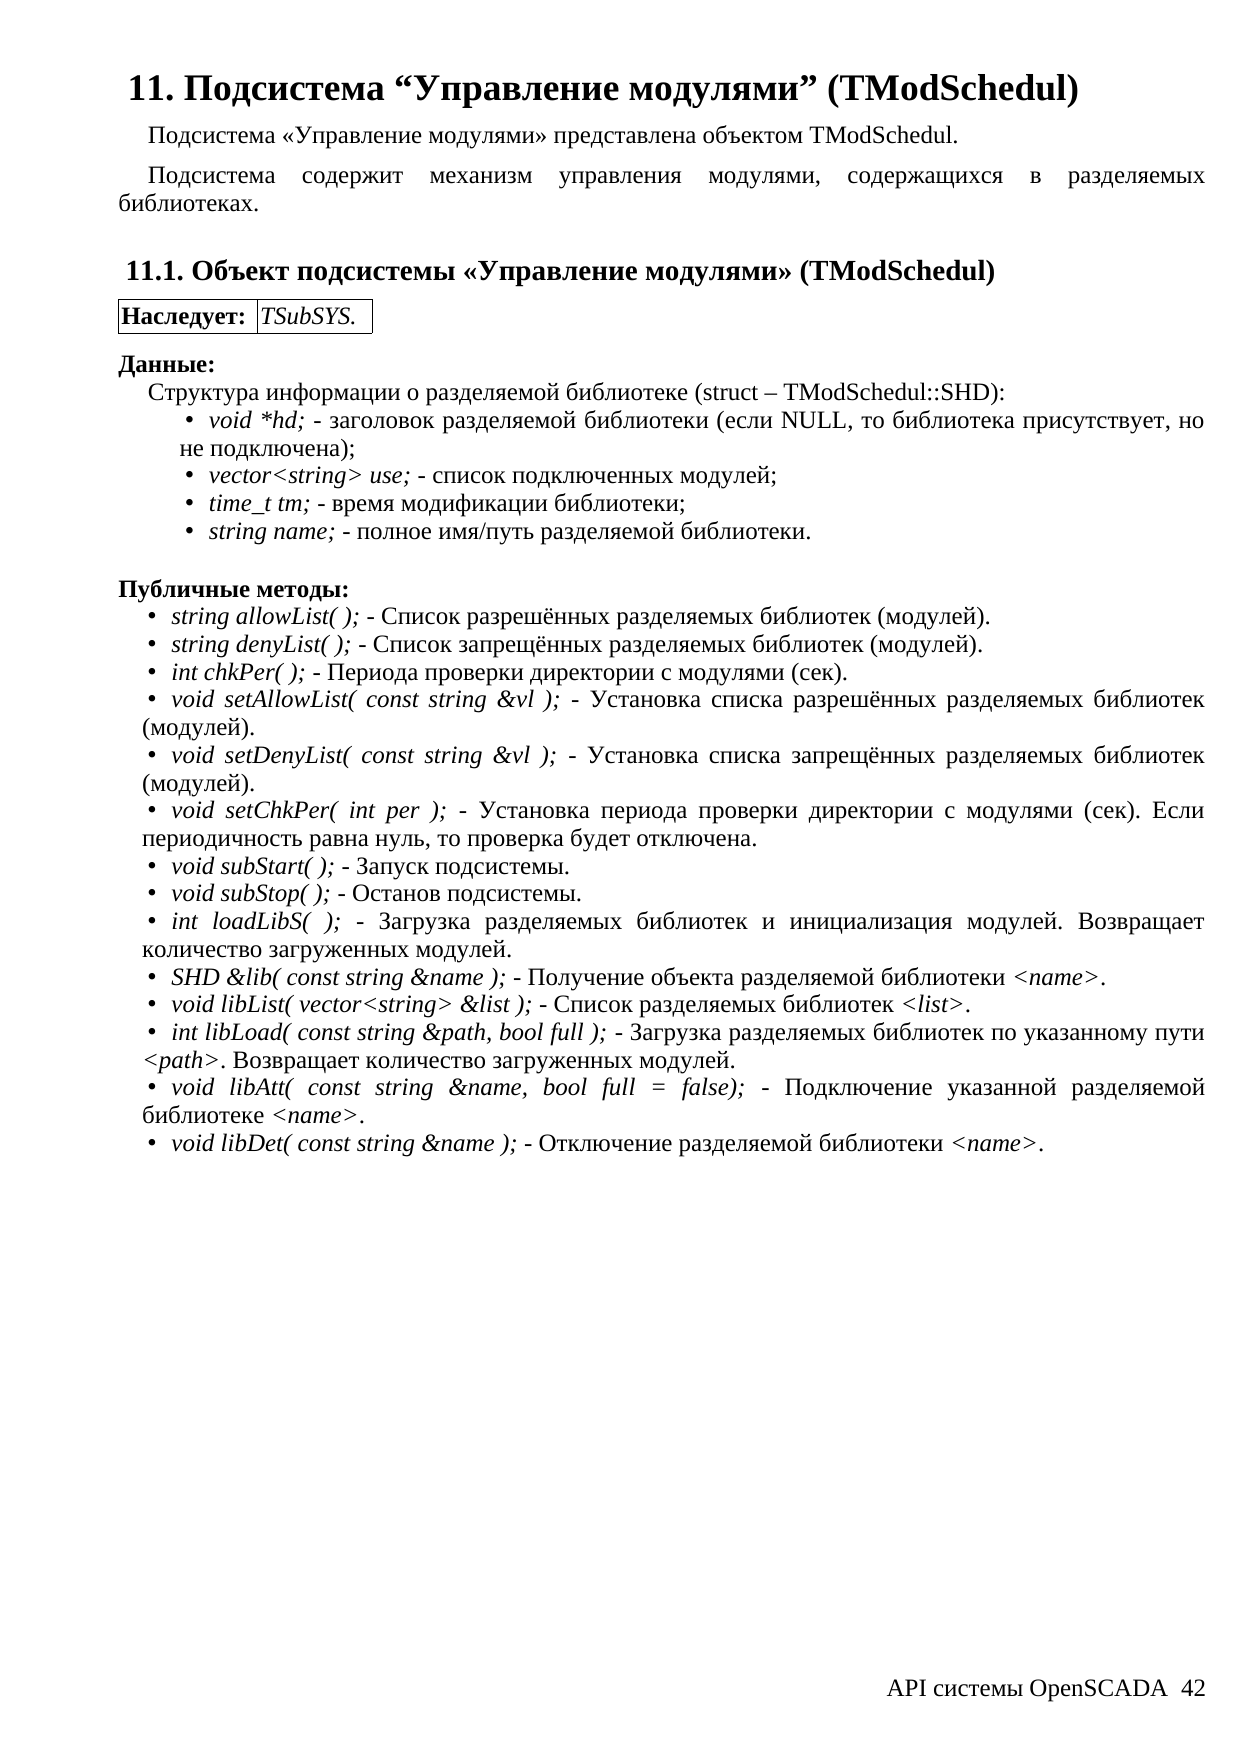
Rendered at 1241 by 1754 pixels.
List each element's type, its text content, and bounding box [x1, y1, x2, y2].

text Публичные методы: [118, 575, 1206, 602]
list void subStop( ); - Останов подсистемы. [118, 879, 1206, 907]
list int chkPer( ); - Периода проверки директории с модулями (сек). [118, 658, 1206, 686]
list time_t tm; - время модификации библиотеки; [156, 489, 1206, 517]
list void setChkPer( int per ); - Установка периода проверки директории с модулями (сек). Если периодичность равна нуль, то проверка будет отключена. [118, 796, 1206, 852]
table_header Наследует: [119, 300, 257, 333]
subtitle 11.1. Объект подсистемы «Управление модулями» (TModSchedul) [118, 254, 1206, 287]
list void libAtt( const string &name, bool full = false); - Подключение указанной разделяемой библиотеке <name>. [118, 1073, 1206, 1129]
list string name; - полное имя/путь разделяемой библиотеки. [156, 517, 1206, 544]
list SHD &lib( const string &name ); - Получение объекта разделяемой библиотеки <name>. [118, 963, 1206, 990]
table_header TSubSYS. [258, 300, 372, 333]
list vector<string> use; - список подключенных модулей; [156, 461, 1206, 489]
list void subStart( ); - Запуск подсистемы. [118, 852, 1206, 879]
list Структура информации о разделяемой библиотеке (struct – TModSchedul::SHD): [118, 378, 1206, 406]
list string denyList( ); - Список запрещённых разделяемых библиотек (модулей). [118, 630, 1206, 658]
text Подсистема содержит механизм управления модулями, содержащихся в разделяемых библиотеках. [118, 161, 1206, 217]
list void *hd; - заголовок разделяемой библиотеки (если NULL, то библиотека присутствует, но не подключена); [156, 406, 1206, 461]
list int loadLibS( ); - Загрузка разделяемых библиотек и инициализация модулей. Возвращает количество загруженных модулей. [118, 907, 1206, 963]
list void libList( vector<string> &list ); - Список разделяемых библиотек <list>. [118, 990, 1206, 1018]
list int libLoad( const string &path, bool full ); - Загрузка разделяемых библиотек по указанному пути <path>. Возвращает количество загруженных модулей. [118, 1018, 1206, 1073]
list void libDet( const string &name ); - Отключение разделяемой библиотеки <name>. [118, 1129, 1206, 1157]
list string allowList( ); - Список разрешённых разделяемых библиотек (модулей). [118, 602, 1206, 630]
subtitle 11. Подсистема “Управление модулями” (TModSchedul) [118, 67, 1206, 109]
list void setDenyList( const string &vl ); - Установка списка запрещённых разделяемых библиотек (модулей). [118, 741, 1206, 796]
text Подсистема «Управление модулями» представлена объектом TModSchedul. [118, 121, 1206, 149]
list void setAllowList( const string &vl ); - Установка списка разрешённых разделяемых библиотек (модулей). [118, 686, 1206, 741]
text Данные: [118, 351, 1206, 378]
